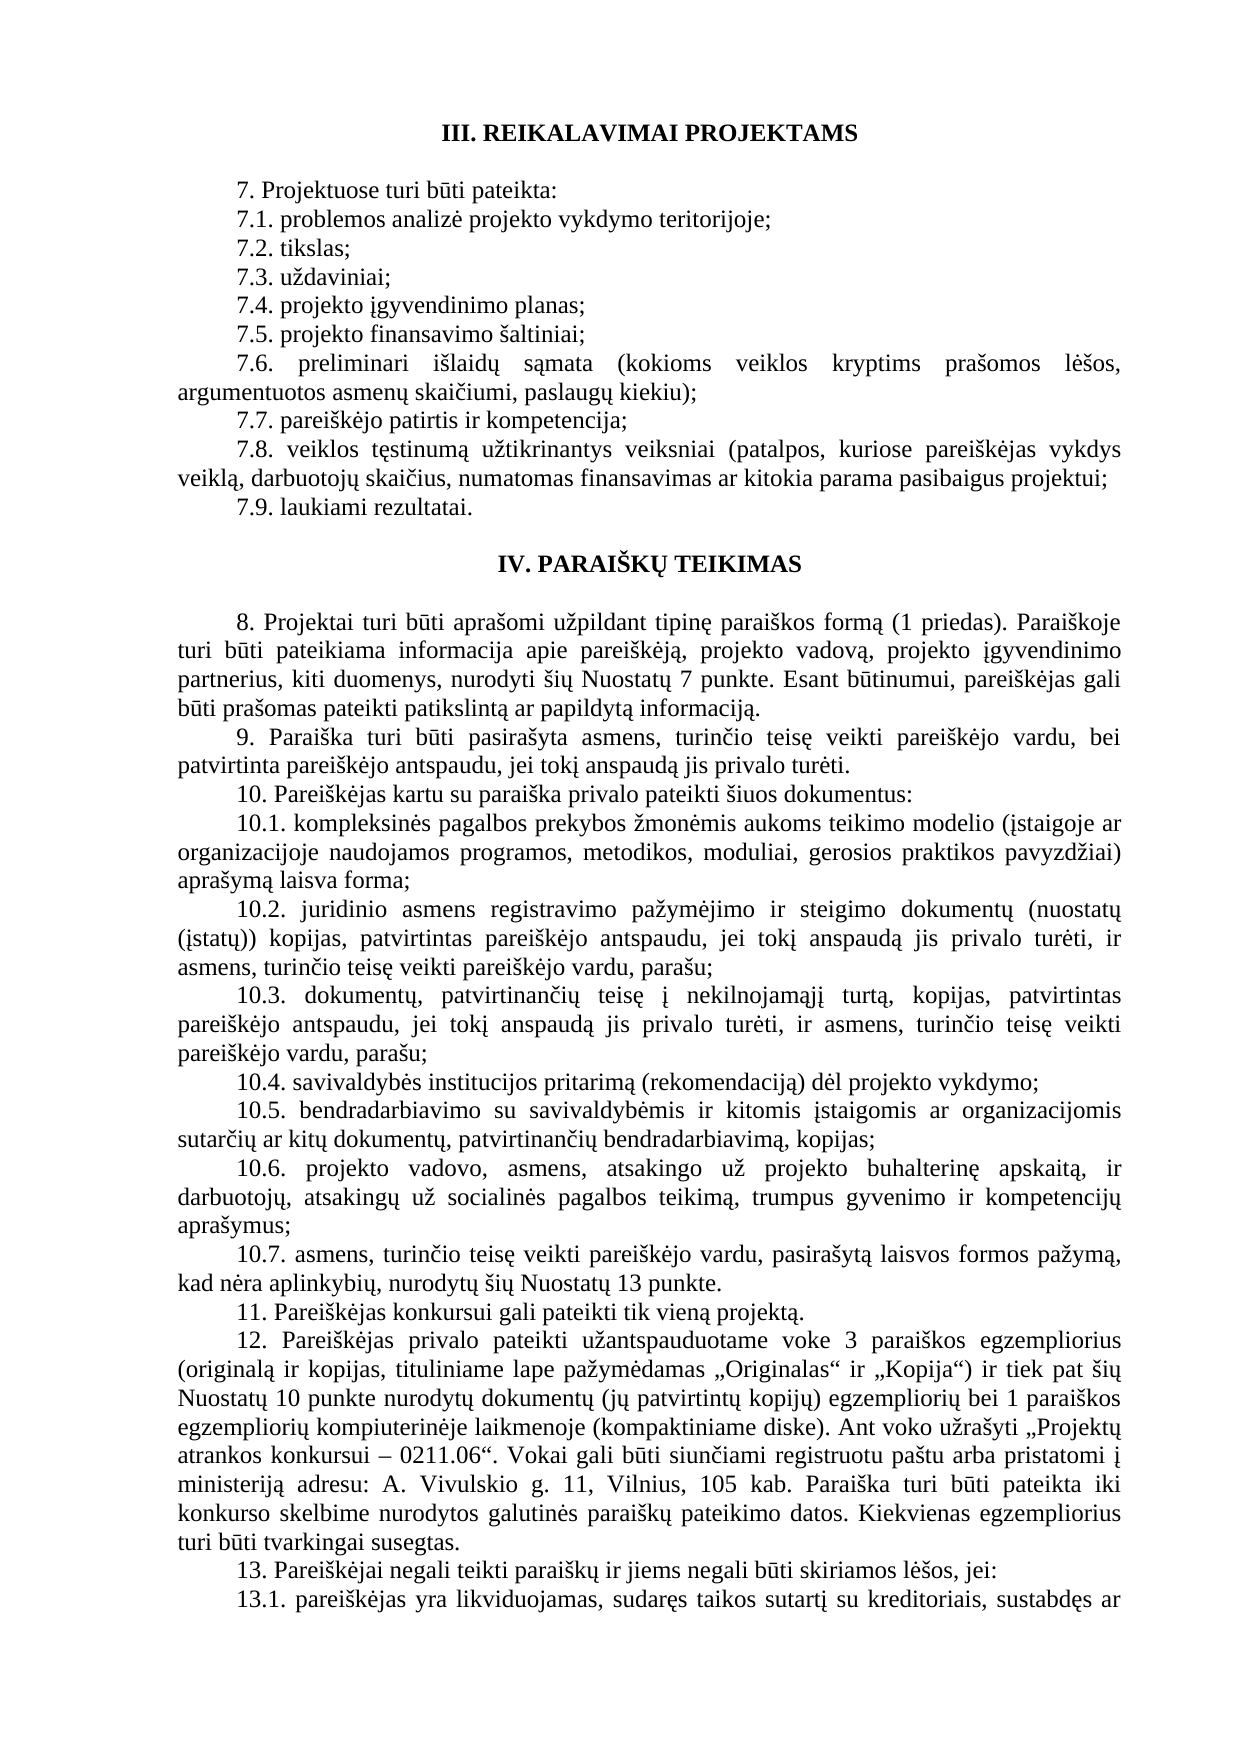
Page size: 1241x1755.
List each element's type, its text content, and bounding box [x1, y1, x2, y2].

text 10.5. bendradarbiavimo su savivaldybėmis ir kitomis įstaigomis ar organizacijomis sutarčių ar kitų dokumentų, patvirtinančių bendradarbiavimą, kopijas; [177, 1096, 1122, 1153]
text 8. Projektai turi būti aprašomi užpildant tipinę paraiškos formą (1 priedas). Paraiškoje turi būti pateikiama informacija apie pareiškėją, projekto vadovą, projekto įgyvendinimo partnerius, kiti duomenys, nurodyti šių Nuostatų 7 punkte. Esant būtinumui, pareiškėjas gali būti prašomas pateikti patikslintą ar papildytą informaciją. [177, 607, 1122, 722]
text 10. Pareiškėjas kartu su paraiška privalo pateikti šiuos dokumentus: [177, 779, 1122, 808]
text 10.2. juridinio asmens registravimo pažymėjimo ir steigimo dokumentų (nuostatų (įstatų)) kopijas, patvirtintas pareiškėjo antspaudu, jei tokį anspaudą jis privalo turėti, ir asmens, turinčio teisę veikti pareiškėjo vardu, parašu; [177, 894, 1122, 981]
text 10.4. savivaldybės institucijos pritarimą (rekomendaciją) dėl projekto vykdymo; [177, 1067, 1122, 1096]
text 7.3. uždaviniai; [177, 262, 1122, 291]
text 9. Paraiška turi būti pasirašyta asmens, turinčio teisę veikti pareiškėjo vardu, bei patvirtinta pareiškėjo antspaudu, jei tokį anspaudą jis privalo turėti. [177, 722, 1122, 779]
text 10.6. projekto vadovo, asmens, atsakingo už projekto buhalterinę apskaitą, ir darbuotojų, atsakingų už socialinės pagalbos teikimą, trumpus gyvenimo ir kompetencijų aprašymus; [177, 1153, 1122, 1239]
text 10.1. kompleksinės pagalbos prekybos žmonėmis aukoms teikimo modelio (įstaigoje ar organizacijoje naudojamos programos, metodikos, moduliai, gerosios praktikos pavyzdžiai) aprašymą laisva forma; [177, 808, 1122, 894]
text 7. Projektuose turi būti pateikta: [177, 176, 1122, 204]
text 13.1. pareiškėjas yra likviduojamas, sudaręs taikos sutartį su kreditoriais, sustabdęs ar [177, 1584, 1122, 1613]
text 11. Pareiškėjas konkursui gali pateikti tik vieną projektą. [177, 1297, 1122, 1326]
text 7.5. projekto finansavimo šaltiniai; [177, 319, 1122, 348]
text 7.8. veiklos tęstinumą užtikrinantys veiksniai (patalpos, kuriose pareiškėjas vykdys veiklą, darbuotojų skaičius, numatomas finansavimas ar kitokia parama pasibaigus projektui; [177, 434, 1122, 492]
text 7.2. tikslas; [177, 233, 1122, 262]
text 10.7. asmens, turinčio teisę veikti pareiškėjo vardu, pasirašytą laisvos formos pažymą, kad nėra aplinkybių, nurodytų šių Nuostatų 13 punkte. [177, 1239, 1122, 1297]
text IV. PARAIŠKŲ TEIKIMAS [177, 549, 1122, 578]
text 7.7. pareiškėjo patirtis ir kompetencija; [177, 406, 1122, 434]
text 7.6. preliminari išlaidų sąmata (kokioms veiklos kryptims prašomos lėšos, argumentuotos asmenų skaičiumi, paslaugų kiekiu); [177, 348, 1122, 406]
text 12. Pareiškėjas privalo pateikti užantspauduotame voke 3 paraiškos egzempliorius (originalą ir kopijas, tituliniame lape pažymėdamas „Originalas“ ir „Kopija“) ir tiek pat šių Nuostatų 10 punkte nurodytų dokumentų (jų patvirtintų kopijų) egzempliorių bei 1 paraiškos egzempliorių kompiuterinėje laikmenoje (kompaktiniame diske). Ant voko užrašyti „Projektų atrankos konkursui – 0211.06“. Vokai gali būti siunčiami registruotu paštu arba pristatomi į ministeriją adresu: A. Vivulskio g. 11, Vilnius, 105 kab. Paraiška turi būti pateikta iki konkurso skelbime nurodytos galutinės paraiškų pateikimo datos. Kiekvienas egzempliorius turi būti tvarkingai susegtas. [177, 1326, 1122, 1556]
text 7.9. laukiami rezultatai. [177, 492, 1122, 521]
text 7.1. problemos analizė projekto vykdymo teritorijoje; [177, 204, 1122, 233]
text III. REIKALAVIMAI PROJEKTAMS [177, 118, 1122, 147]
text 10.3. dokumentų, patvirtinančių teisę į nekilnojamąjį turtą, kopijas, patvirtintas pareiškėjo antspaudu, jei tokį anspaudą jis privalo turėti, ir asmens, turinčio teisę veikti pareiškėjo vardu, parašu; [177, 981, 1122, 1067]
text 7.4. projekto įgyvendinimo planas; [177, 291, 1122, 319]
text 13. Pareiškėjai negali teikti paraiškų ir jiems negali būti skiriamos lėšos, jei: [177, 1556, 1122, 1584]
